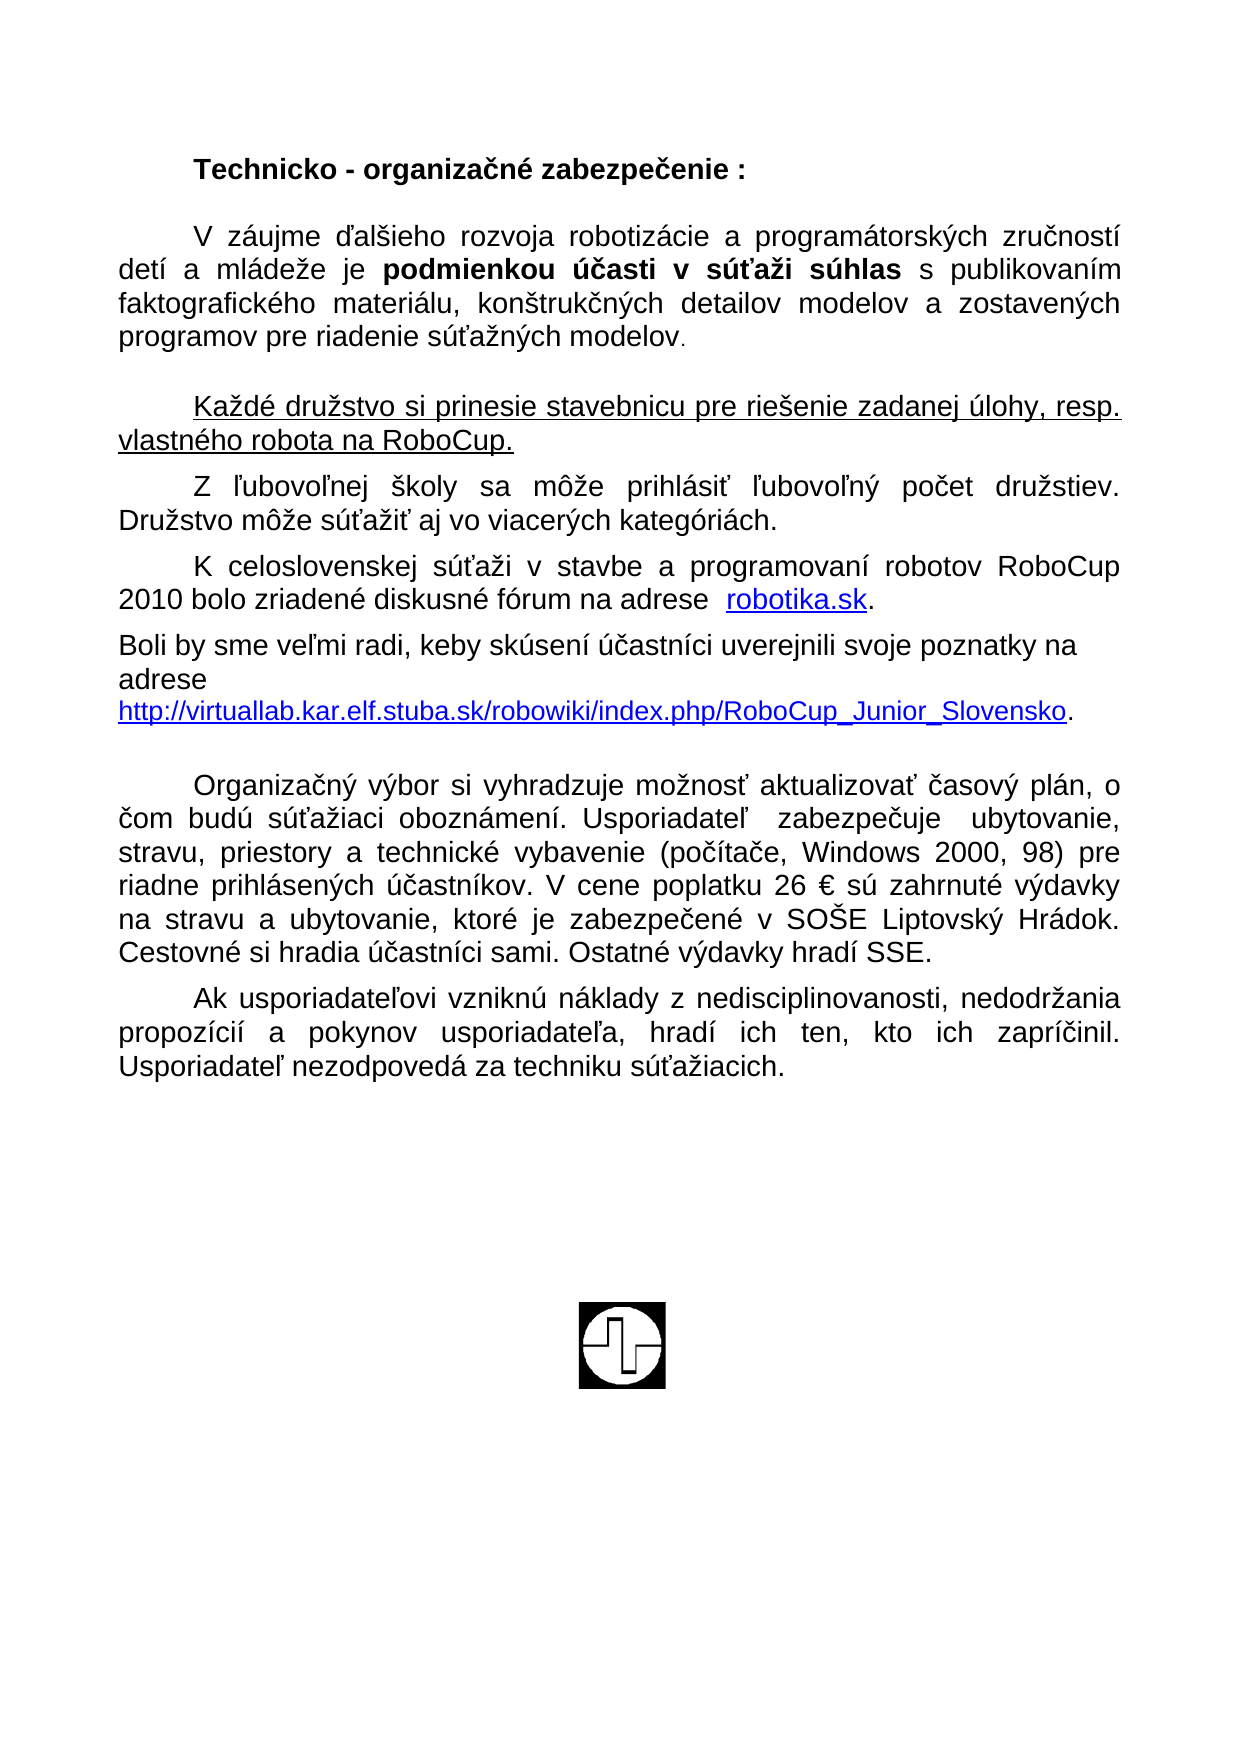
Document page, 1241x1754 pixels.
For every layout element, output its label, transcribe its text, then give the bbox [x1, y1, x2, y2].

text Technicko - organizačné zabezpečenie : [118, 152, 1122, 185]
text Boli by sme veľmi radi, keby skúsení účastníci uverejnili svoje poznatky na adrese http://virtuallab.kar.elf.stuba.sk/robowiki/index.php/RoboCup_Junior_Slovensko. [118, 628, 1137, 755]
text Každé družstvo si prinesie stavebnicu pre riešenie zadanej úlohy, resp. vlastného robota na RoboCup. [118, 389, 1122, 456]
text Ak usporiadateľovi vzniknú náklady z nedisciplinovanosti, nedodržania propozícií a pokynov usporiadateľa, hradí ich ten, kto ich zapríčinil. Usporiadateľ nezodpovedá za techniku súťažiacich. [118, 981, 1122, 1082]
text Organizačný výbor si vyhradzuje možnosť aktualizovať časový plán, o čom budú súťažiaci oboznámení. Usporiadateľ zabezpečuje ubytovanie, stravu, priestory a technické vybavenie (počítače, Windows 2000, 98) pre riadne prihlásených účastníkov. V cene poplatku 26 € sú zahrnuté výdavky na stravu a ubytovanie, ktoré je zabezpečené v SOŠE Liptovský Hrádok. Cestovné si hradia účastníci sami. Ostatné výdavky hradí SSE. [118, 768, 1122, 969]
text K celoslovenskej súťaži v stavbe a programovaní robotov RoboCup 2010 bolo zriadené diskusné fórum na adrese robotika.sk. [118, 548, 1122, 616]
text Z ľubovoľnej školy sa môže prihlásiť ľubovoľný počet družstiev. Družstvo môže súťažiť aj vo viacerých kategóriách. [118, 469, 1122, 536]
text V záujme ďalšieho rozvoja robotizácie a programátorských zručností detí a mládeže je podmienkou účasti v súťaži súhlas s publikovaním faktografického materiálu, konštrukčných detailov modelov a zostavených programov pre riadenie súťažných modelov. [118, 219, 1122, 353]
